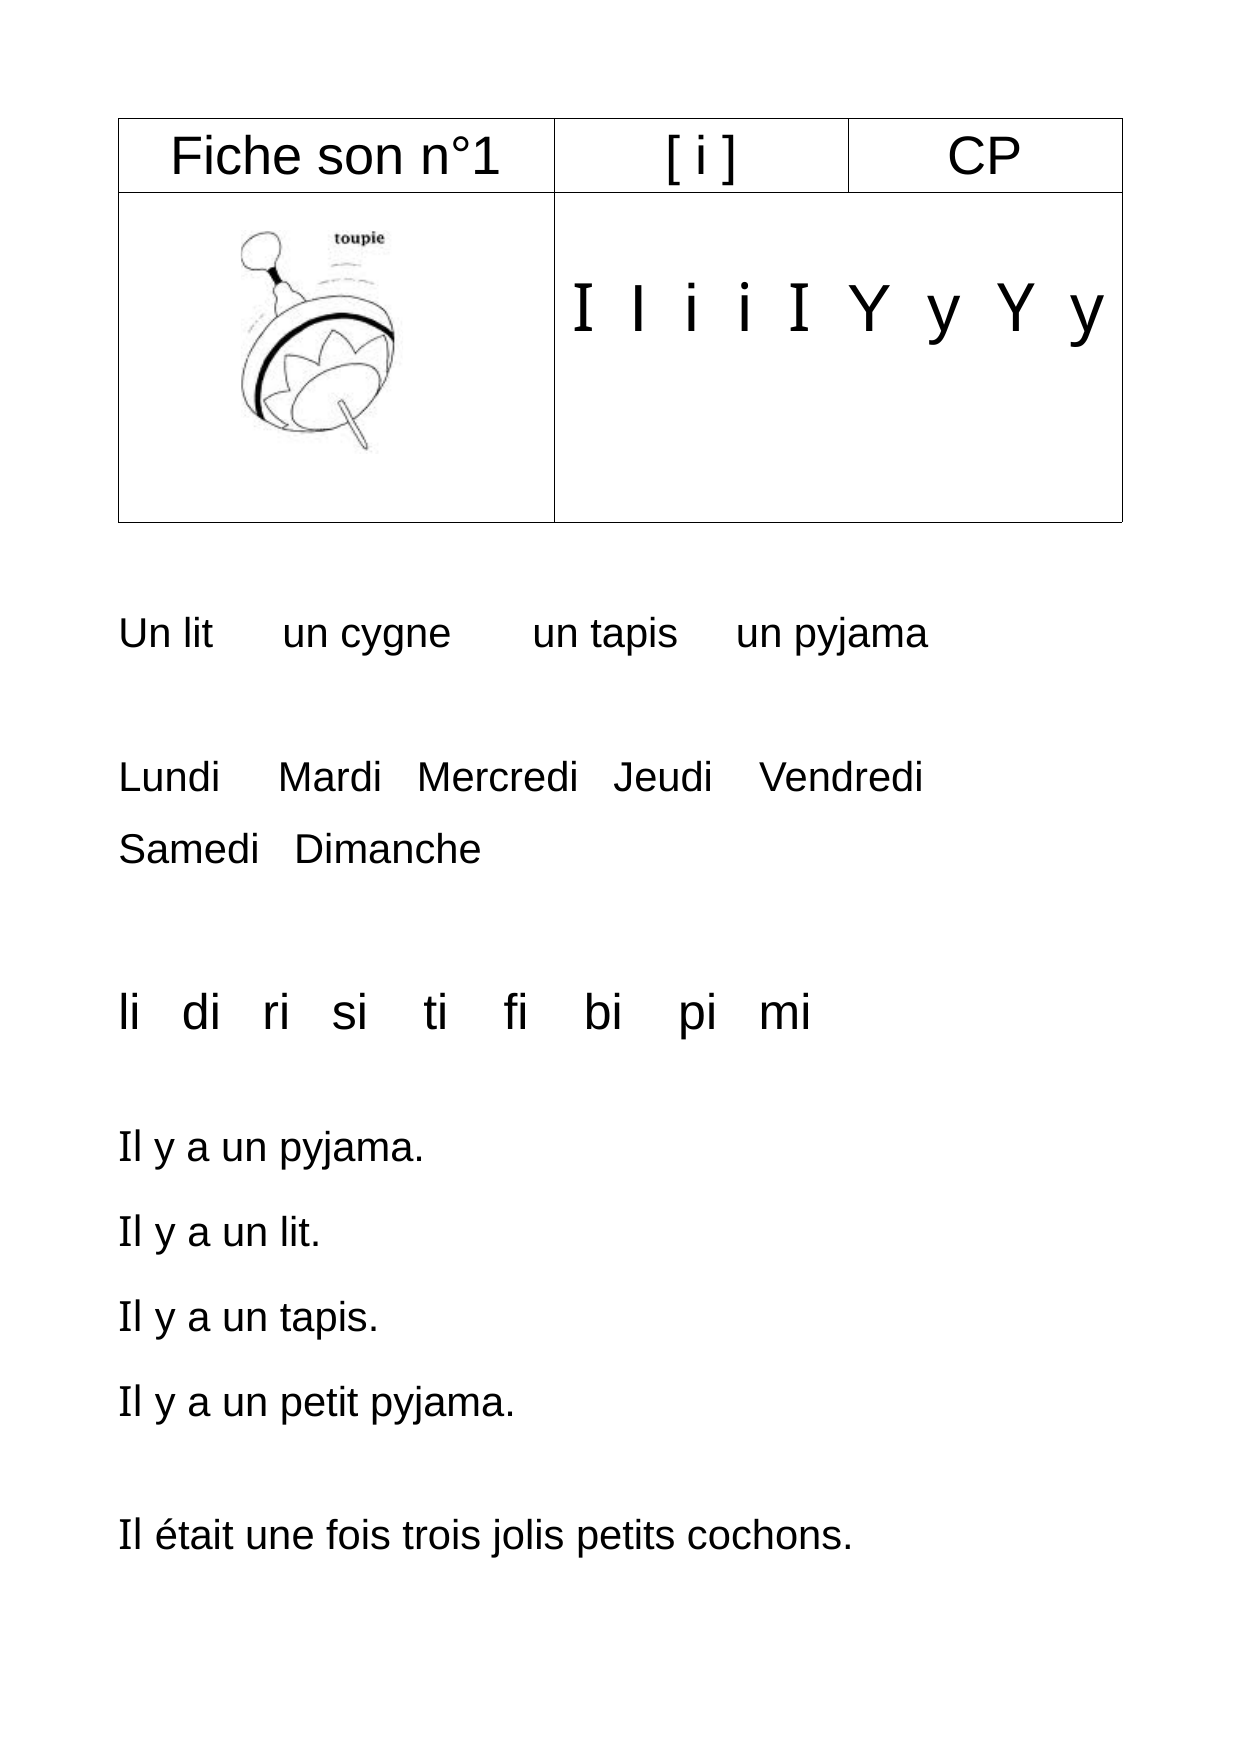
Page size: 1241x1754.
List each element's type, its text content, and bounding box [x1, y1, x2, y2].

table_cell [119, 193, 554, 522]
text Il y a un pyjama. [118, 1117, 1122, 1173]
text Il y a un tapis. [118, 1287, 1122, 1344]
text li di ri si ti fi bi pi mi [118, 982, 1122, 1040]
table_header Fiche son n°1 [119, 119, 554, 192]
text Il y a un lit. [118, 1202, 1122, 1258]
picture [240, 230, 404, 454]
table_cell I I i i I Y y Y y [555, 193, 1122, 522]
text Il était une fois trois jolis petits cochons. [118, 1505, 1122, 1562]
table_header [ i ] [555, 119, 848, 192]
text Lundi Mardi Mercredi Jeudi Vendredi Samedi Dimanche [118, 752, 1122, 872]
text Il y a un petit pyjama. [118, 1372, 1122, 1429]
table_header CP [849, 119, 1122, 192]
text Un lit un cygne un tapis un pyjama [118, 608, 1122, 656]
